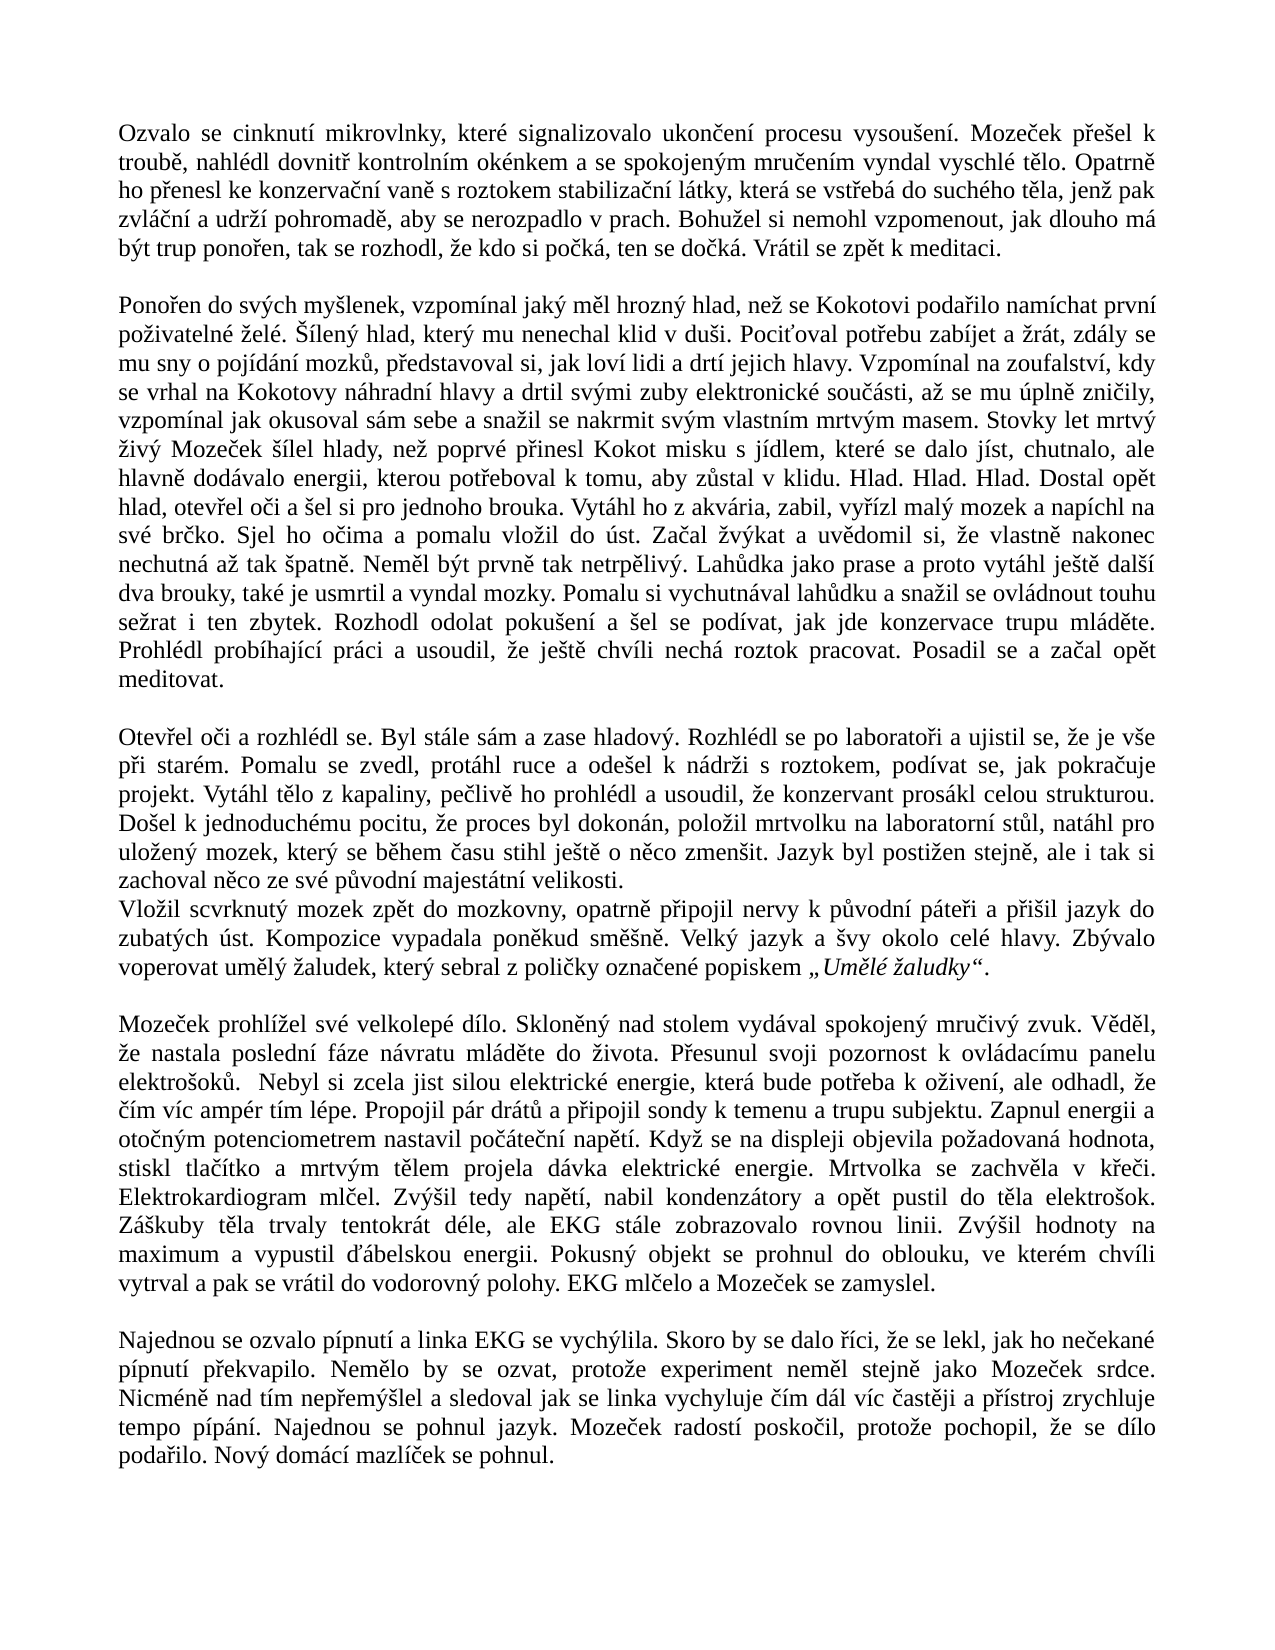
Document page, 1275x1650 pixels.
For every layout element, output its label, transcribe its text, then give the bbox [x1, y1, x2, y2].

text Otevřel oči a rozhlédl se. Byl stále sám a zase hladový. Rozhlédl se po laboratoři a ujistil se, že je vše při starém. Pomalu se zvedl, protáhl ruce a odešel k nádrži s roztokem, podívat se, jak pokračuje projekt. Vytáhl tělo z kapaliny, pečlivě ho prohlédl a usoudil, že konzervant prosákl celou strukturou. Došel k jednoduchému pocitu, že proces byl dokonán, položil mrtvolku na laboratorní stůl, natáhl pro uložený mozek, který se během času stihl ještě o něco zmenšit. Jazyk byl postižen stejně, ale i tak si zachoval něco ze své původní majestátní velikosti. [118, 722, 1157, 894]
text Najednou se ozvalo pípnutí a linka EKG se vychýlila. Skoro by se dalo říci, že se lekl, jak ho nečekané pípnutí překvapilo. Nemělo by se ozvat, protože experiment neměl stejně jako Mozeček srdce. Nicméně nad tím nepřemýšlel a sledoval jak se linka vychyluje čím dál víc častěji a přístroj zrychluje tempo pípání. Najednou se pohnul jazyk. Mozeček radostí poskočil, protože pochopil, že se dílo podařilo. Nový domácí mazlíček se pohnul. [118, 1326, 1157, 1469]
text Vložil scvrknutý mozek zpět do mozkovny, opatrně připojil nervy k původní páteři a přišil jazyk do zubatých úst. Kompozice vypadala poněkud směšně. Velký jazyk a švy okolo celé hlavy. Zbývalo voperovat umělý žaludek, který sebral z poličky označené popiskem „Umělé žaludky“. [118, 894, 1157, 981]
text Mozeček prohlížel své velkolepé dílo. Skloněný nad stolem vydával spokojený mručivý zvuk. Věděl, že nastala poslední fáze návratu mláděte do života. Přesunul svoji pozornost k ovládacímu panelu elektrošoků. Nebyl si zcela jist silou elektrické energie, která bude potřeba k oživení, ale odhadl, že čím víc ampér tím lépe. Propojil pár drátů a připojil sondy k temenu a trupu subjektu. Zapnul energii a otočným potenciometrem nastavil počáteční napětí. Když se na displeji objevila požadovaná hodnota, stiskl tlačítko a mrtvým tělem projela dávka elektrické energie. Mrtvolka se zachvěla v křeči. Elektrokardiogram mlčel. Zvýšil tedy napětí, nabil kondenzátory a opět pustil do těla elektrošok. Záškuby těla trvaly tentokrát déle, ale EKG stále zobrazovalo rovnou linii. Zvýšil hodnoty na maximum a vypustil ďábelskou energii. Pokusný objekt se prohnul do oblouku, ve kterém chvíli vytrval a pak se vrátil do vodorovný polohy. EKG mlčelo a Mozeček se zamyslel. [118, 1009, 1157, 1297]
text Ponořen do svých myšlenek, vzpomínal jaký měl hrozný hlad, než se Kokotovi podařilo namíchat první poživatelné želé. Šílený hlad, který mu nenechal klid v duši. Pociťoval potřebu zabíjet a žrát, zdály se mu sny o pojídání mozků, představoval si, jak loví lidi a drtí jejich hlavy. Vzpomínal na zoufalství, kdy se vrhal na Kokotovy náhradní hlavy a drtil svými zuby elektronické součásti, až se mu úplně zničily, vzpomínal jak okusoval sám sebe a snažil se nakrmit svým vlastním mrtvým masem. Stovky let mrtvý živý Mozeček šílel hlady, než poprvé přinesl Kokot misku s jídlem, které se dalo jíst, chutnalo, ale hlavně dodávalo energii, kterou potřeboval k tomu, aby zůstal v klidu. Hlad. Hlad. Hlad. Dostal opět hlad, otevřel oči a šel si pro jednoho brouka. Vytáhl ho z akvária, zabil, vyřízl malý mozek a napíchl na své brčko. Sjel ho očima a pomalu vložil do úst. Začal žvýkat a uvědomil si, že vlastně nakonec nechutná až tak špatně. Neměl být prvně tak netrpělivý. Lahůdka jako prase a proto vytáhl ještě další dva brouky, také je usmrtil a vyndal mozky. Pomalu si vychutnával lahůdku a snažil se ovládnout touhu sežrat i ten zbytek. Rozhodl odolat pokušení a šel se podívat, jak jde konzervace trupu mláděte. Prohlédl probíhající práci a usoudil, že ještě chvíli nechá roztok pracovat. Posadil se a začal opět meditovat. [118, 291, 1157, 693]
text Ozvalo se cinknutí mikrovlnky, které signalizovalo ukončení procesu vysoušení. Mozeček přešel k troubě, nahlédl dovnitř kontrolním okénkem a se spokojeným mručením vyndal vyschlé tělo. Opatrně ho přenesl ke konzervační vaně s roztokem stabilizační látky, která se vstřebá do suchého těla, jenž pak zvláční a udrží pohromadě, aby se nerozpadlo v prach. Bohužel si nemohl vzpomenout, jak dlouho má být trup ponořen, tak se rozhodl, že kdo si počká, ten se dočká. Vrátil se zpět k meditaci. [118, 118, 1157, 262]
